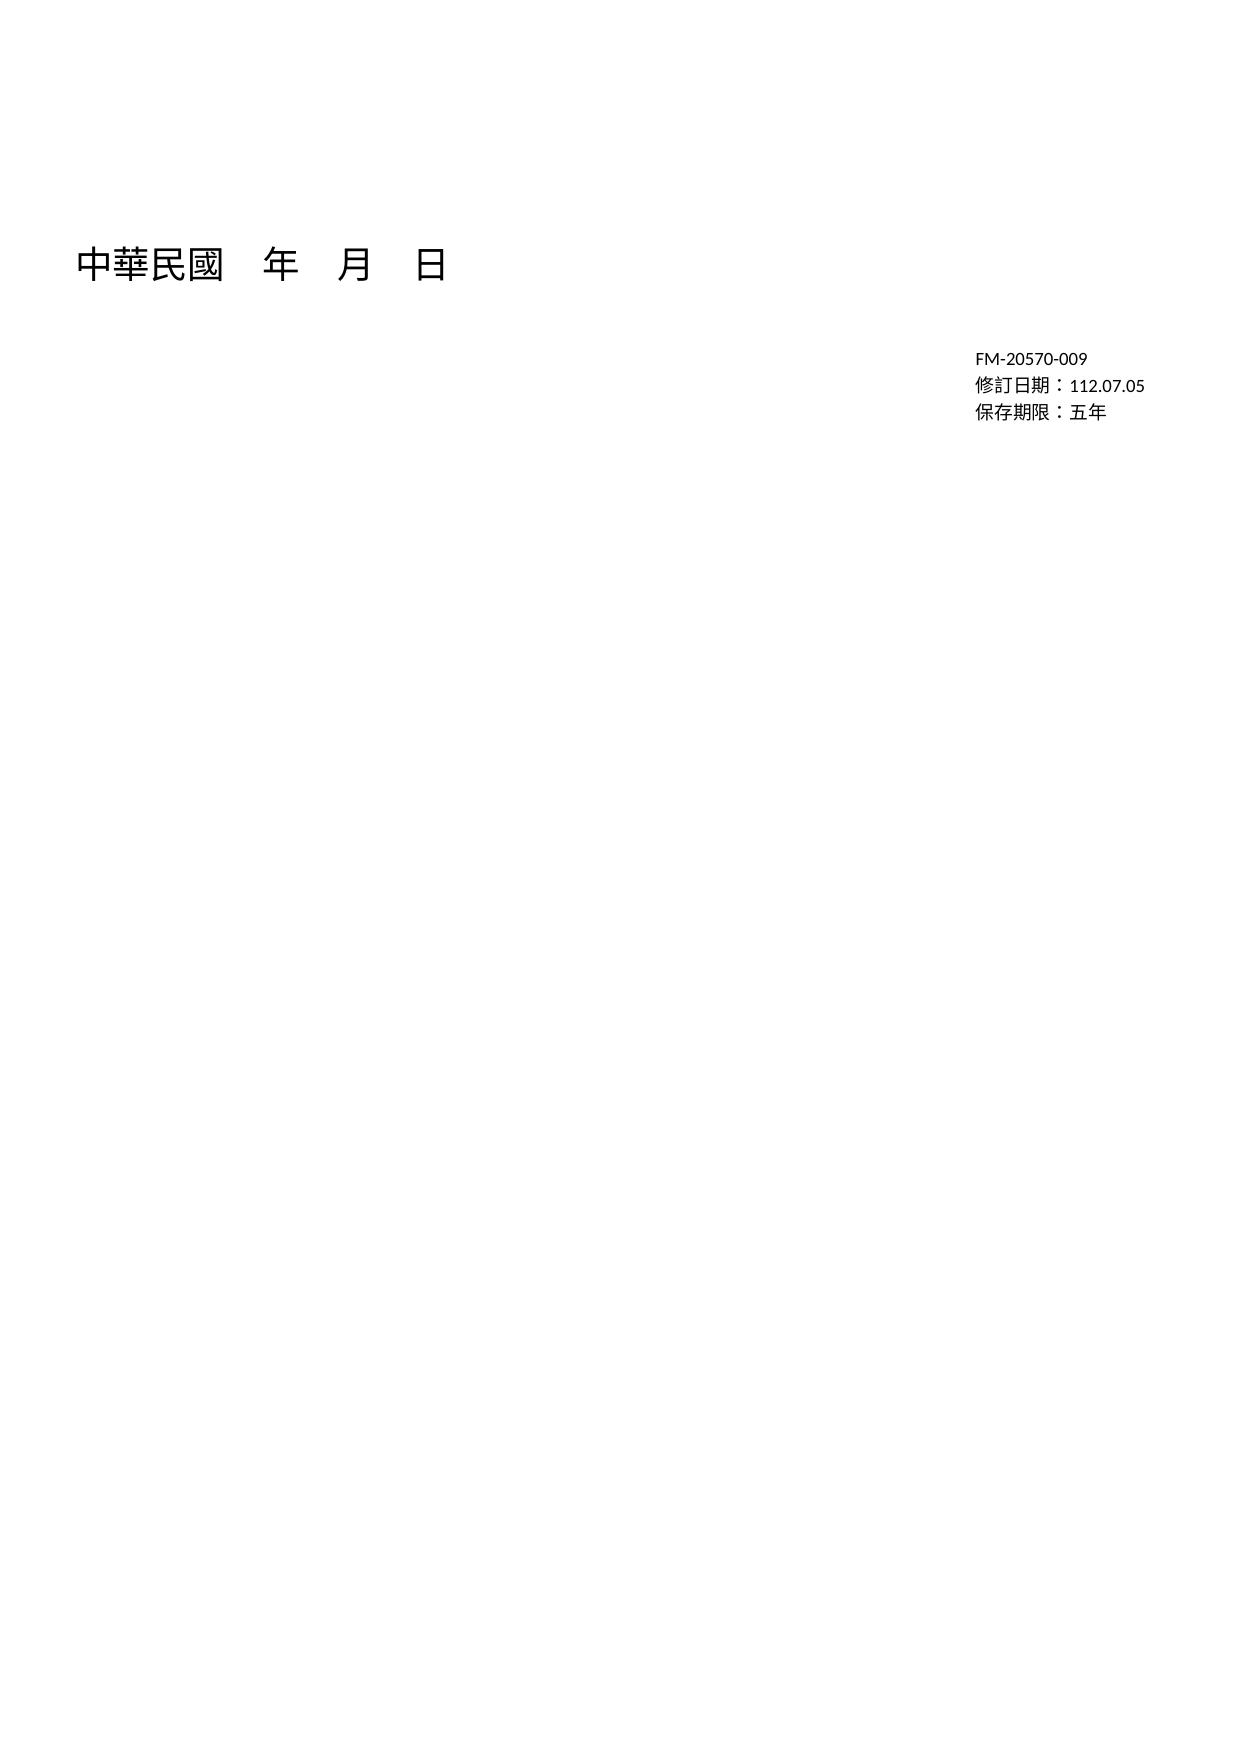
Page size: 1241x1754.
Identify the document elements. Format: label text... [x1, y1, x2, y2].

text 保存期限：五年 [975, 397, 1155, 424]
text FM-20570-009 [975, 343, 1155, 370]
text 修訂日期：112.07.05 [975, 370, 1155, 397]
text 中華民國 年 月 日 [75, 221, 1165, 283]
